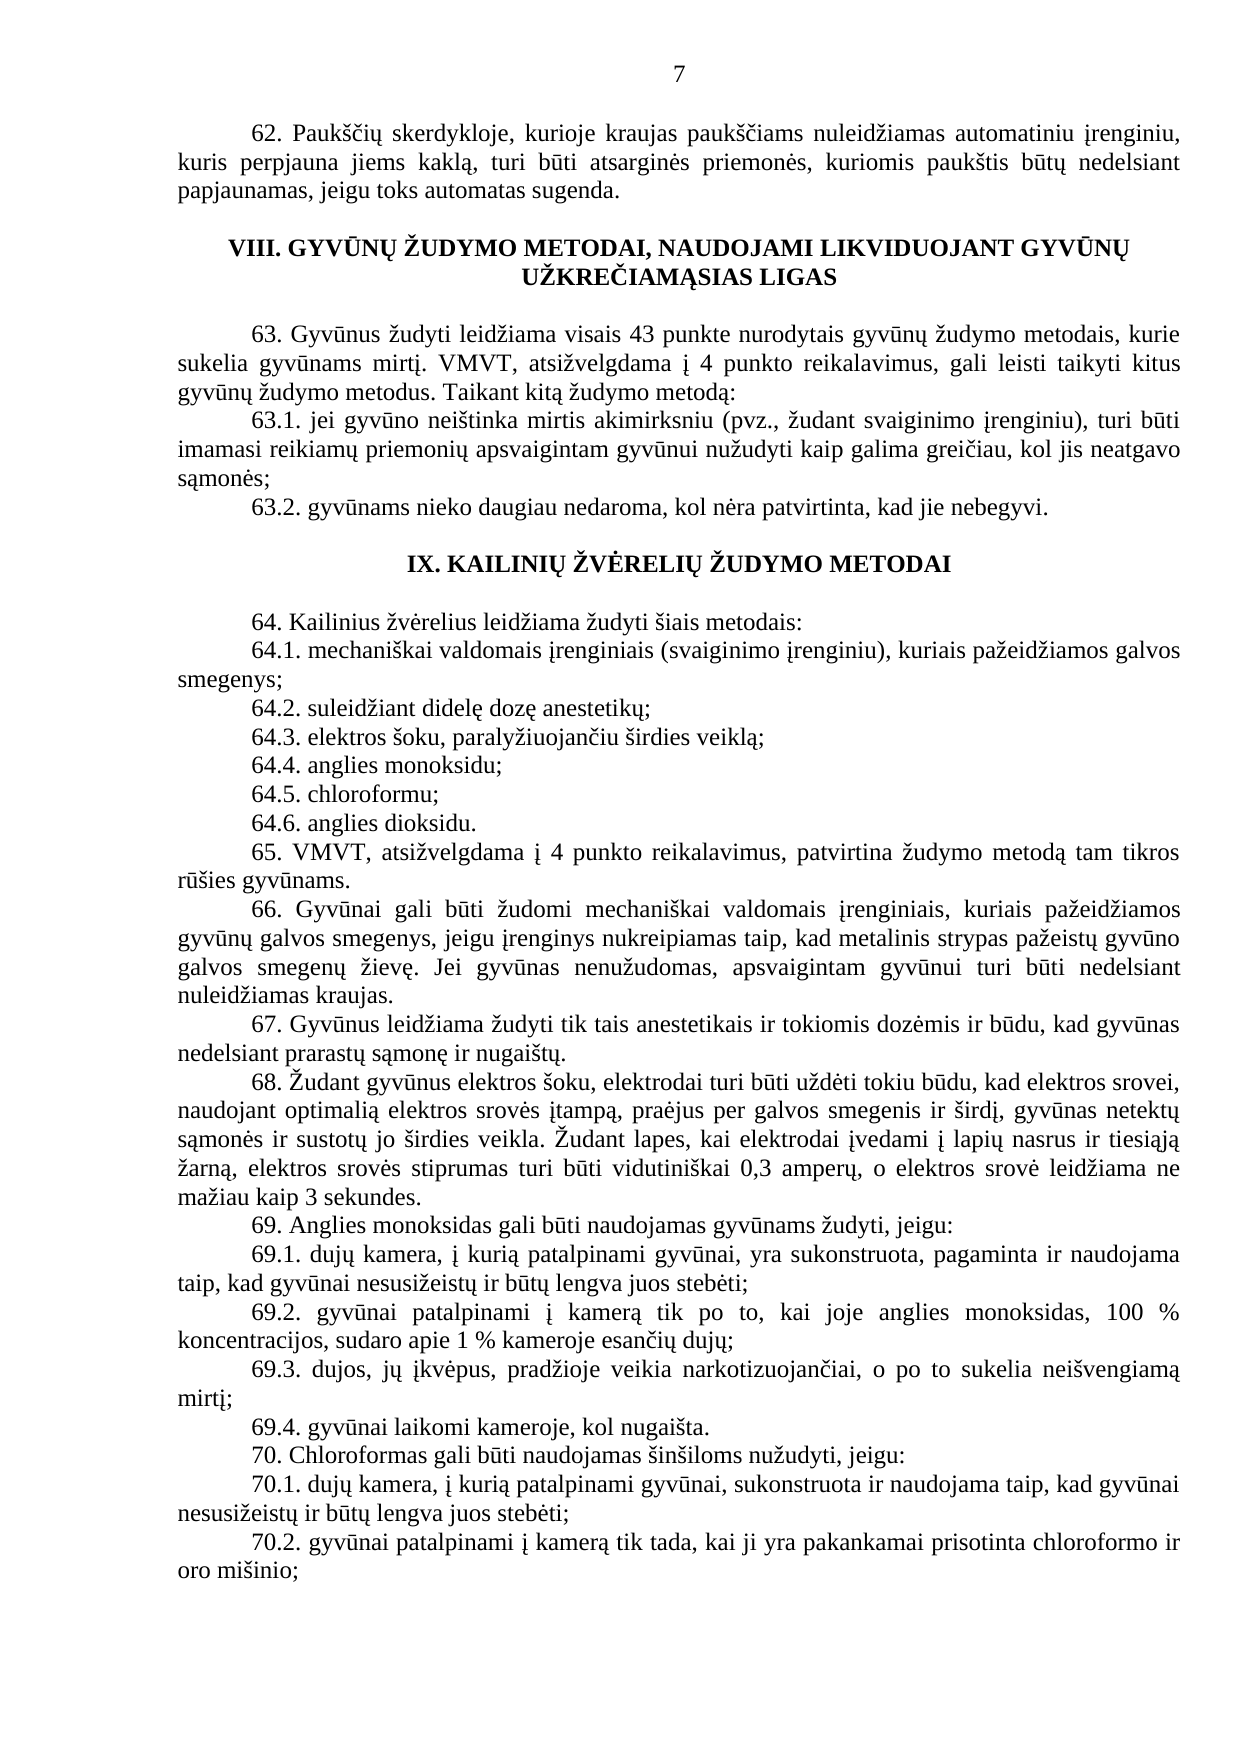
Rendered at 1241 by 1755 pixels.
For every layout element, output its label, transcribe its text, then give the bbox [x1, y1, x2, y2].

text 64.4. anglies monoksidu; [177, 751, 1181, 779]
text 70.1. dujų kamera, į kurią patalpinami gyvūnai, sukonstruota ir naudojama taip, kad gyvūnai nesusižeistų ir būtų lengva juos stebėti; [177, 1469, 1181, 1527]
text 65. VMVT, atsižvelgdama į 4 punkto reikalavimus, patvirtina žudymo metodą tam tikros rūšies gyvūnams. [177, 837, 1181, 894]
text 70. Chloroformas gali būti naudojamas šinšiloms nužudyti, jeigu: [177, 1441, 1181, 1469]
text 64.3. elektros šoku, paralyžiuojančiu širdies veiklą; [177, 722, 1181, 751]
text 63. Gyvūnus žudyti leidžiama visais 43 punkte nurodytais gyvūnų žudymo metodais, kurie sukelia gyvūnams mirtį. VMVT, atsižvelgdama į 4 punkto reikalavimus, gali leisti taikyti kitus gyvūnų žudymo metodus. Taikant kitą žudymo metodą: [177, 319, 1181, 406]
text IX. KAILINIŲ ŽVĖRELIŲ ŽUDYMO METODAI [177, 549, 1181, 578]
text VIII. GYVŪNŲ ŽUDYMO METODAI, NAUDOJAMI LIKVIDUOJANT GYVŪNŲ UŽKREČIAMĄSIAS LIGAS [177, 233, 1181, 291]
text 63.2. gyvūnams nieko daugiau nedaroma, kol nėra patvirtinta, kad jie nebegyvi. [177, 492, 1181, 521]
text 64. Kailinius žvėrelius leidžiama žudyti šiais metodais: [177, 607, 1181, 636]
text 64.5. chloroformu; [177, 779, 1181, 808]
text 68. Žudant gyvūnus elektros šoku, elektrodai turi būti uždėti tokiu būdu, kad elektros srovei, naudojant optimalią elektros srovės įtampą, praėjus per galvos smegenis ir širdį, gyvūnas netektų sąmonės ir sustotų jo širdies veikla. Žudant lapes, kai elektrodai įvedami į lapių nasrus ir tiesiąją žarną, elektros srovės stiprumas turi būti vidutiniškai 0,3 amperų, o elektros srovė leidžiama ne mažiau kaip 3 sekundes. [177, 1067, 1181, 1211]
text 64.6. anglies dioksidu. [177, 808, 1181, 837]
text 63.1. jei gyvūno neištinka mirtis akimirksniu (pvz., žudant svaiginimo įrenginiu), turi būti imamasi reikiamų priemonių apsvaigintam gyvūnui nužudyti kaip galima greičiau, kol jis neatgavo sąmonės; [177, 406, 1181, 492]
text 69. Anglies monoksidas gali būti naudojamas gyvūnams žudyti, jeigu: [177, 1211, 1181, 1239]
text 64.2. suleidžiant didelę dozę anestetikų; [177, 693, 1181, 722]
text 69.3. dujos, jų įkvėpus, pradžioje veikia narkotizuojančiai, o po to sukelia neišvengiamą mirtį; [177, 1354, 1181, 1412]
text 67. Gyvūnus leidžiama žudyti tik tais anestetikais ir tokiomis dozėmis ir būdu, kad gyvūnas nedelsiant prarastų sąmonę ir nugaištų. [177, 1009, 1181, 1067]
text 69.4. gyvūnai laikomi kameroje, kol nugaišta. [177, 1412, 1181, 1441]
text 64.1. mechaniškai valdomais įrenginiais (svaiginimo įrenginiu), kuriais pažeidžiamos galvos smegenys; [177, 636, 1181, 693]
text 70.2. gyvūnai patalpinami į kamerą tik tada, kai ji yra pakankamai prisotinta chloroformo ir oro mišinio; [177, 1527, 1181, 1584]
text 69.2. gyvūnai patalpinami į kamerą tik po to, kai joje anglies monoksidas, 100 % koncentracijos, sudaro apie 1 % kameroje esančių dujų; [177, 1297, 1181, 1354]
text 66. Gyvūnai gali būti žudomi mechaniškai valdomais įrenginiais, kuriais pažeidžiamos gyvūnų galvos smegenys, jeigu įrenginys nukreipiamas taip, kad metalinis strypas pažeistų gyvūno galvos smegenų žievę. Jei gyvūnas nenužudomas, apsvaigintam gyvūnui turi būti nedelsiant nuleidžiamas kraujas. [177, 894, 1181, 1009]
text 69.1. dujų kamera, į kurią patalpinami gyvūnai, yra sukonstruota, pagaminta ir naudojama taip, kad gyvūnai nesusižeistų ir būtų lengva juos stebėti; [177, 1239, 1181, 1297]
text 62. Paukščių skerdykloje, kurioje kraujas paukščiams nuleidžiamas automatiniu įrenginiu, kuris perpjauna jiems kaklą, turi būti atsarginės priemonės, kuriomis paukštis būtų nedelsiant papjaunamas, jeigu toks automatas sugenda. [177, 118, 1181, 204]
